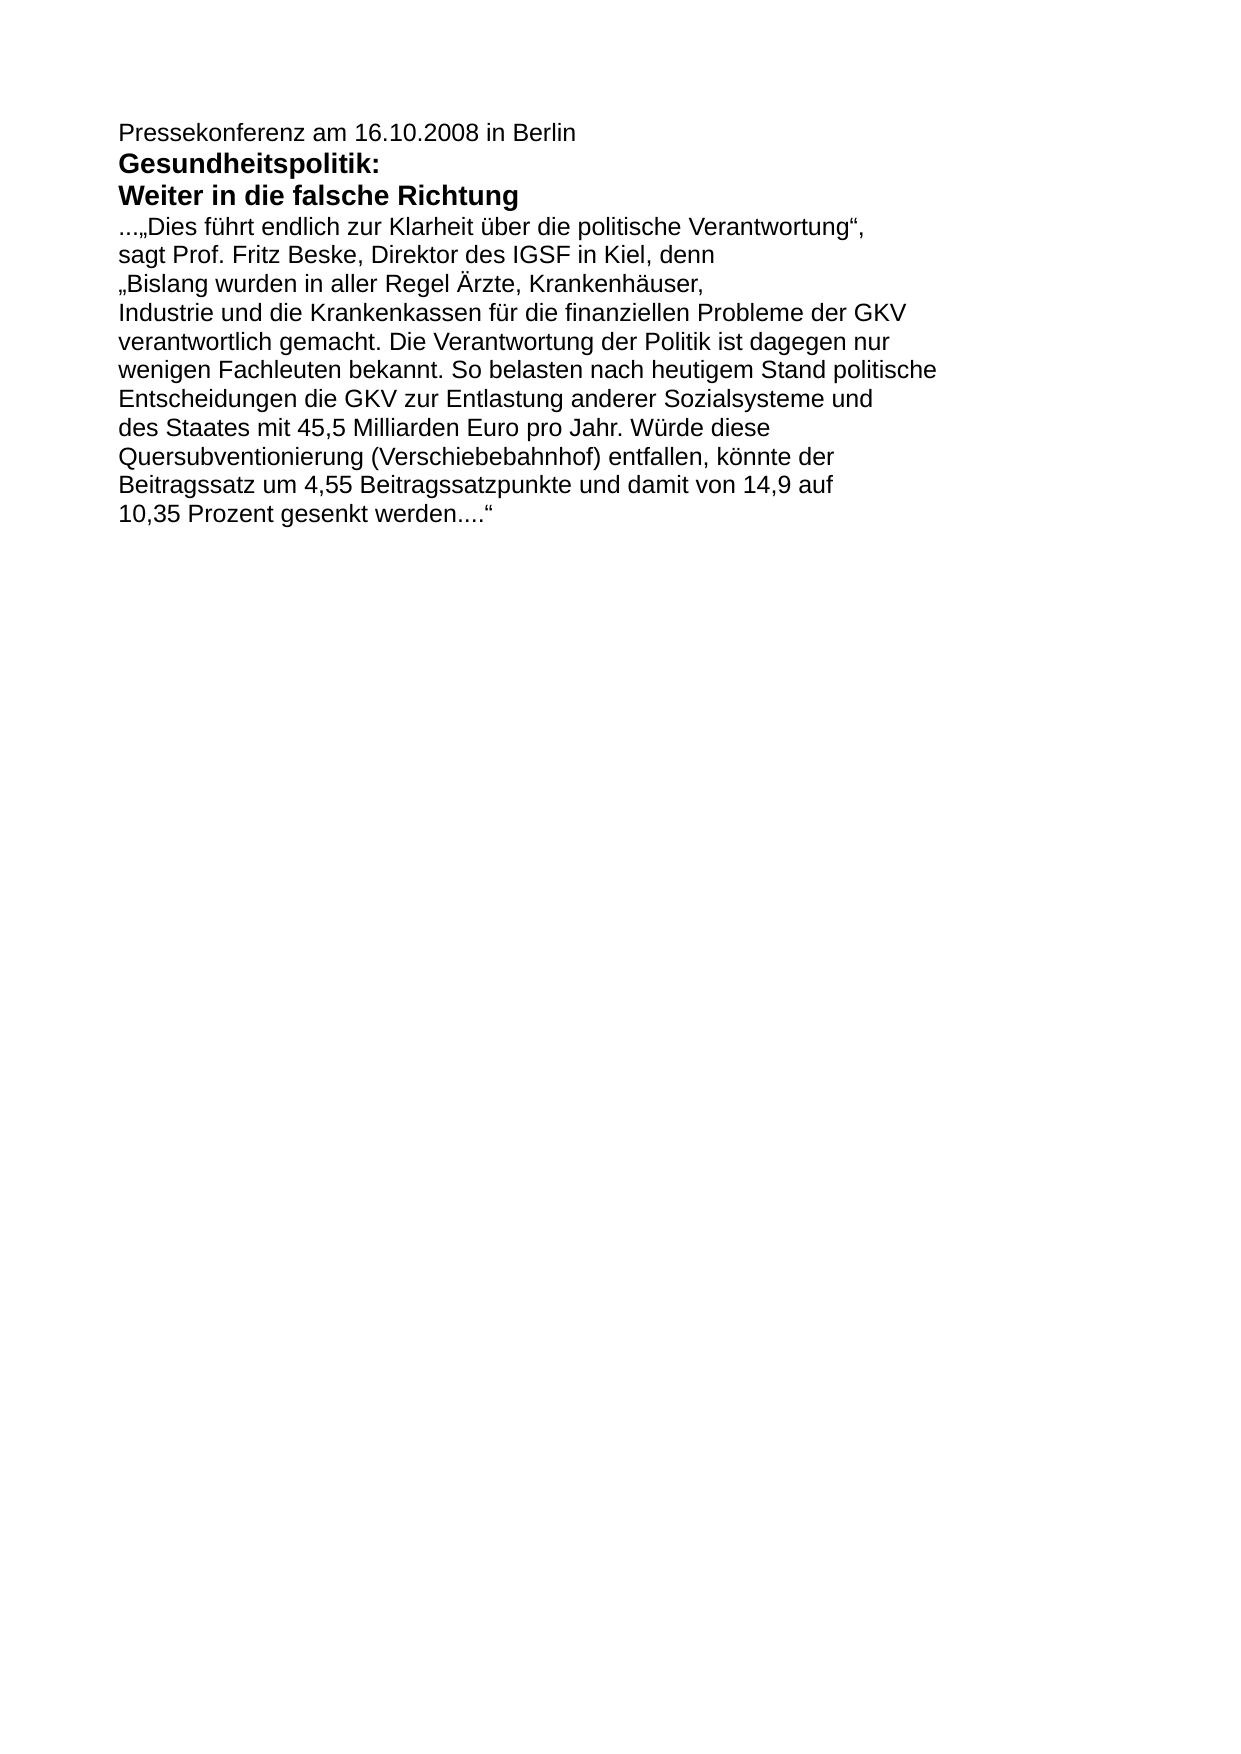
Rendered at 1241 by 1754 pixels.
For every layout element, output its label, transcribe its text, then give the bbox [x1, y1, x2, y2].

text 10,35 Prozent gesenkt werden....“ [118, 499, 1122, 528]
text Entscheidungen die GKV zur Entlastung anderer Sozialsysteme und [118, 384, 1122, 413]
text Quersubventionierung (Verschiebebahnhof) entfallen, könnte der [118, 442, 1122, 470]
text wenigen Fachleuten bekannt. So belasten nach heutigem Stand politische [118, 355, 1122, 384]
text Gesundheitspolitik: [118, 147, 1122, 179]
text Pressekonferenz am 16.10.2008 in Berlin [118, 118, 1122, 147]
text „Bislang wurden in aller Regel Ärzte, Krankenhäuser, [118, 269, 1122, 298]
text sagt Prof. Fritz Beske, Direktor des IGSF in Kiel, denn [118, 240, 1122, 269]
text ...„Dies führt endlich zur Klarheit über die politische Verantwortung“, [118, 212, 1122, 240]
text Weiter in die falsche Richtung [118, 179, 1122, 212]
text Beitragssatz um 4,55 Beitragssatzpunkte und damit von 14,9 auf [118, 470, 1122, 499]
text verantwortlich gemacht. Die Verantwortung der Politik ist dagegen nur [118, 327, 1122, 355]
text Industrie und die Krankenkassen für die finanziellen Probleme der GKV [118, 298, 1122, 327]
text des Staates mit 45,5 Milliarden Euro pro Jahr. Würde diese [118, 413, 1122, 442]
